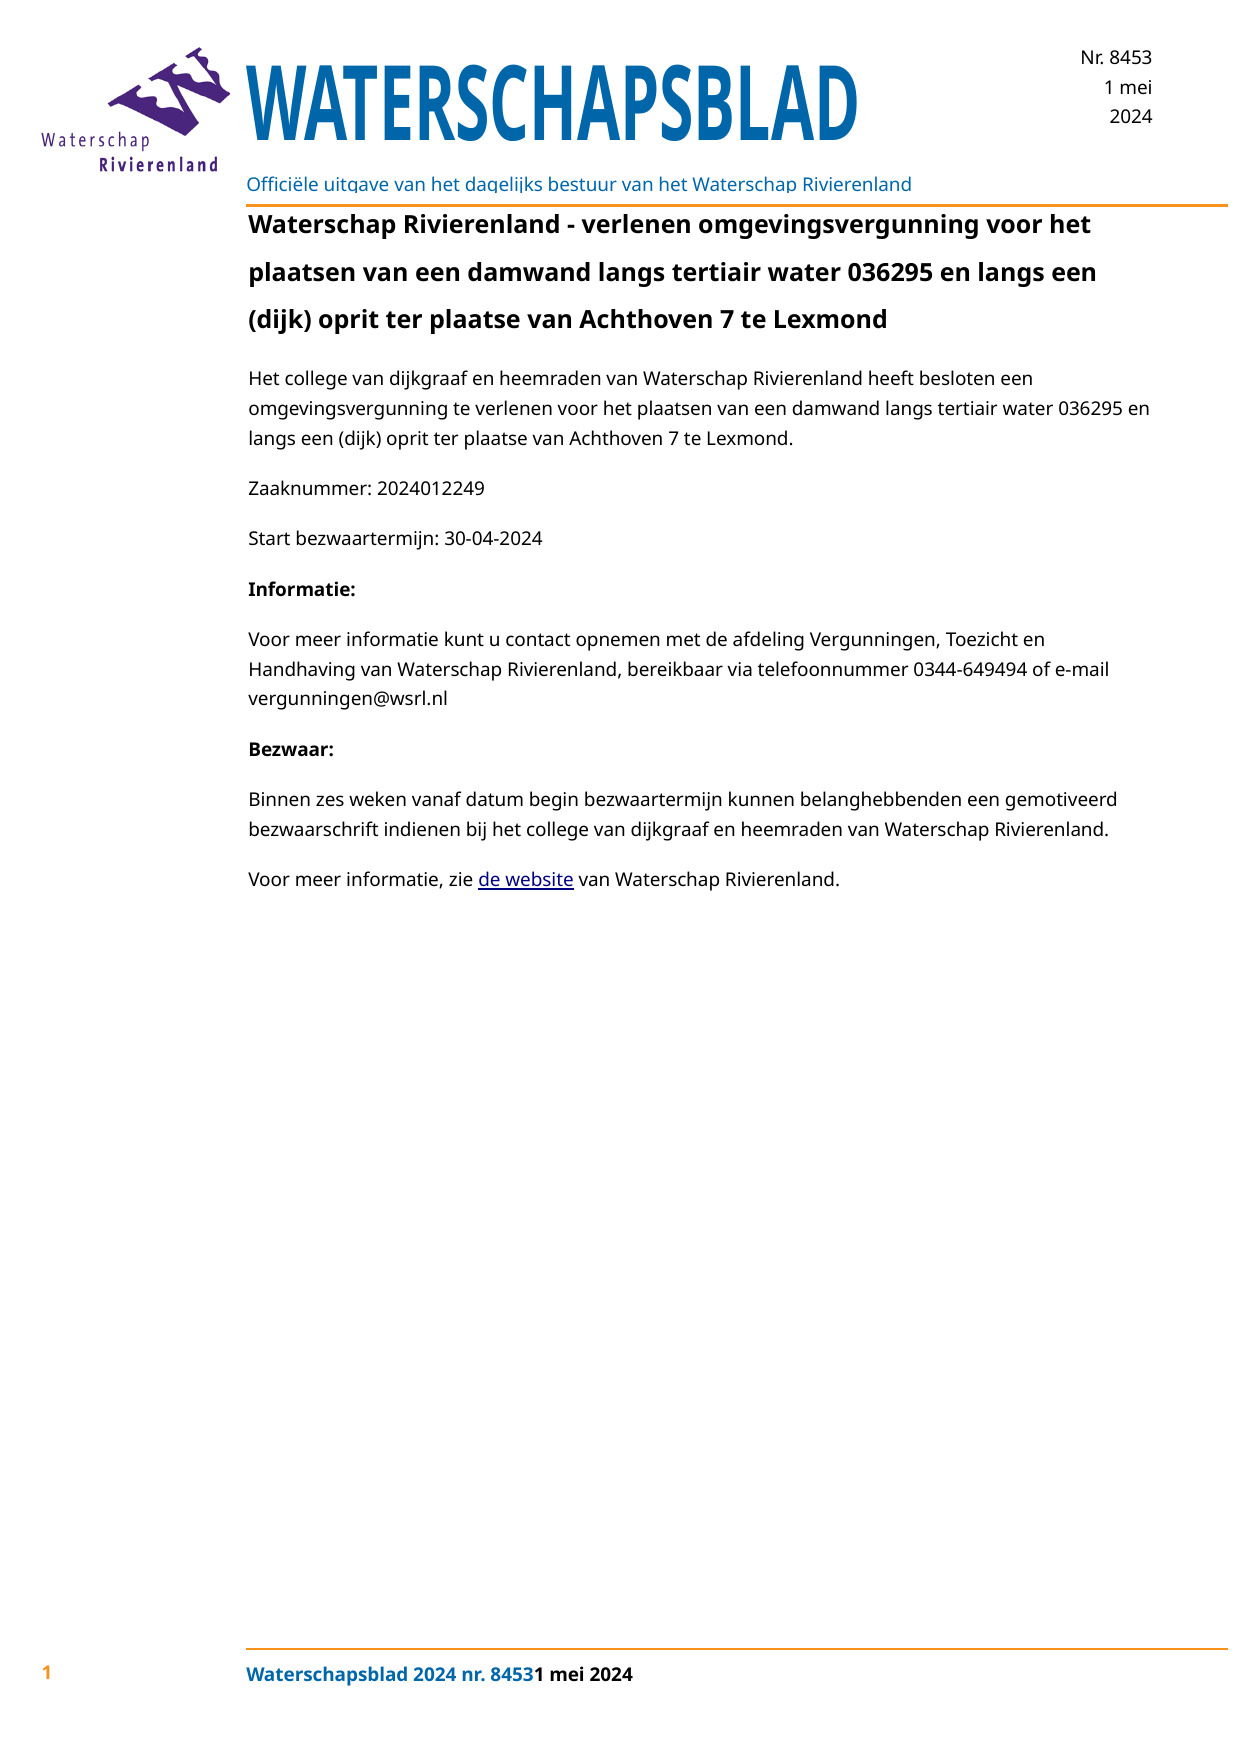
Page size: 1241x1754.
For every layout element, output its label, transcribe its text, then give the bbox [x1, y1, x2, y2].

picture [41, 47, 231, 172]
text Waterschap Rivierenland - verlenen omgevingsvergunning voor het plaatsen van een damwand langs tertiair water 036295 en langs een (dijk) oprit ter plaatse van Achthoven 7 te Lexmond [248, 207, 1152, 336]
text Bezwaar: [248, 736, 1152, 762]
text Zaaknummer: 2024012249 [248, 475, 1152, 501]
text Voor meer informatie, zie de website van Waterschap Rivierenland. [248, 866, 1152, 892]
text Informatie: [248, 576, 1152, 602]
text Binnen zes weken vanaf datum begin bezwaartermijn kunnen belanghebbenden een gemotiveerd bezwaarschrift indienen bij het college van dijkgraaf en heemraden van Waterschap Rivierenland. [248, 786, 1152, 842]
text Start bezwaartermijn: 30-04-2024 [248, 526, 1152, 551]
text Het college van dijkgraaf en heemraden van Waterschap Rivierenland heeft besloten een omgevingsvergunning te verlenen voor het plaatsen van een damwand langs tertiair water 036295 en langs een (dijk) oprit ter plaatse van Achthoven 7 te Lexmond. [248, 366, 1152, 450]
text Voor meer informatie kunt u contact opnemen met de afdeling Vergunningen, Toezicht en Handhaving van Waterschap Rivierenland, bereikbaar via telefoonnummer 0344-649494 of e-mail vergunningen@wsrl.nl [248, 626, 1152, 711]
